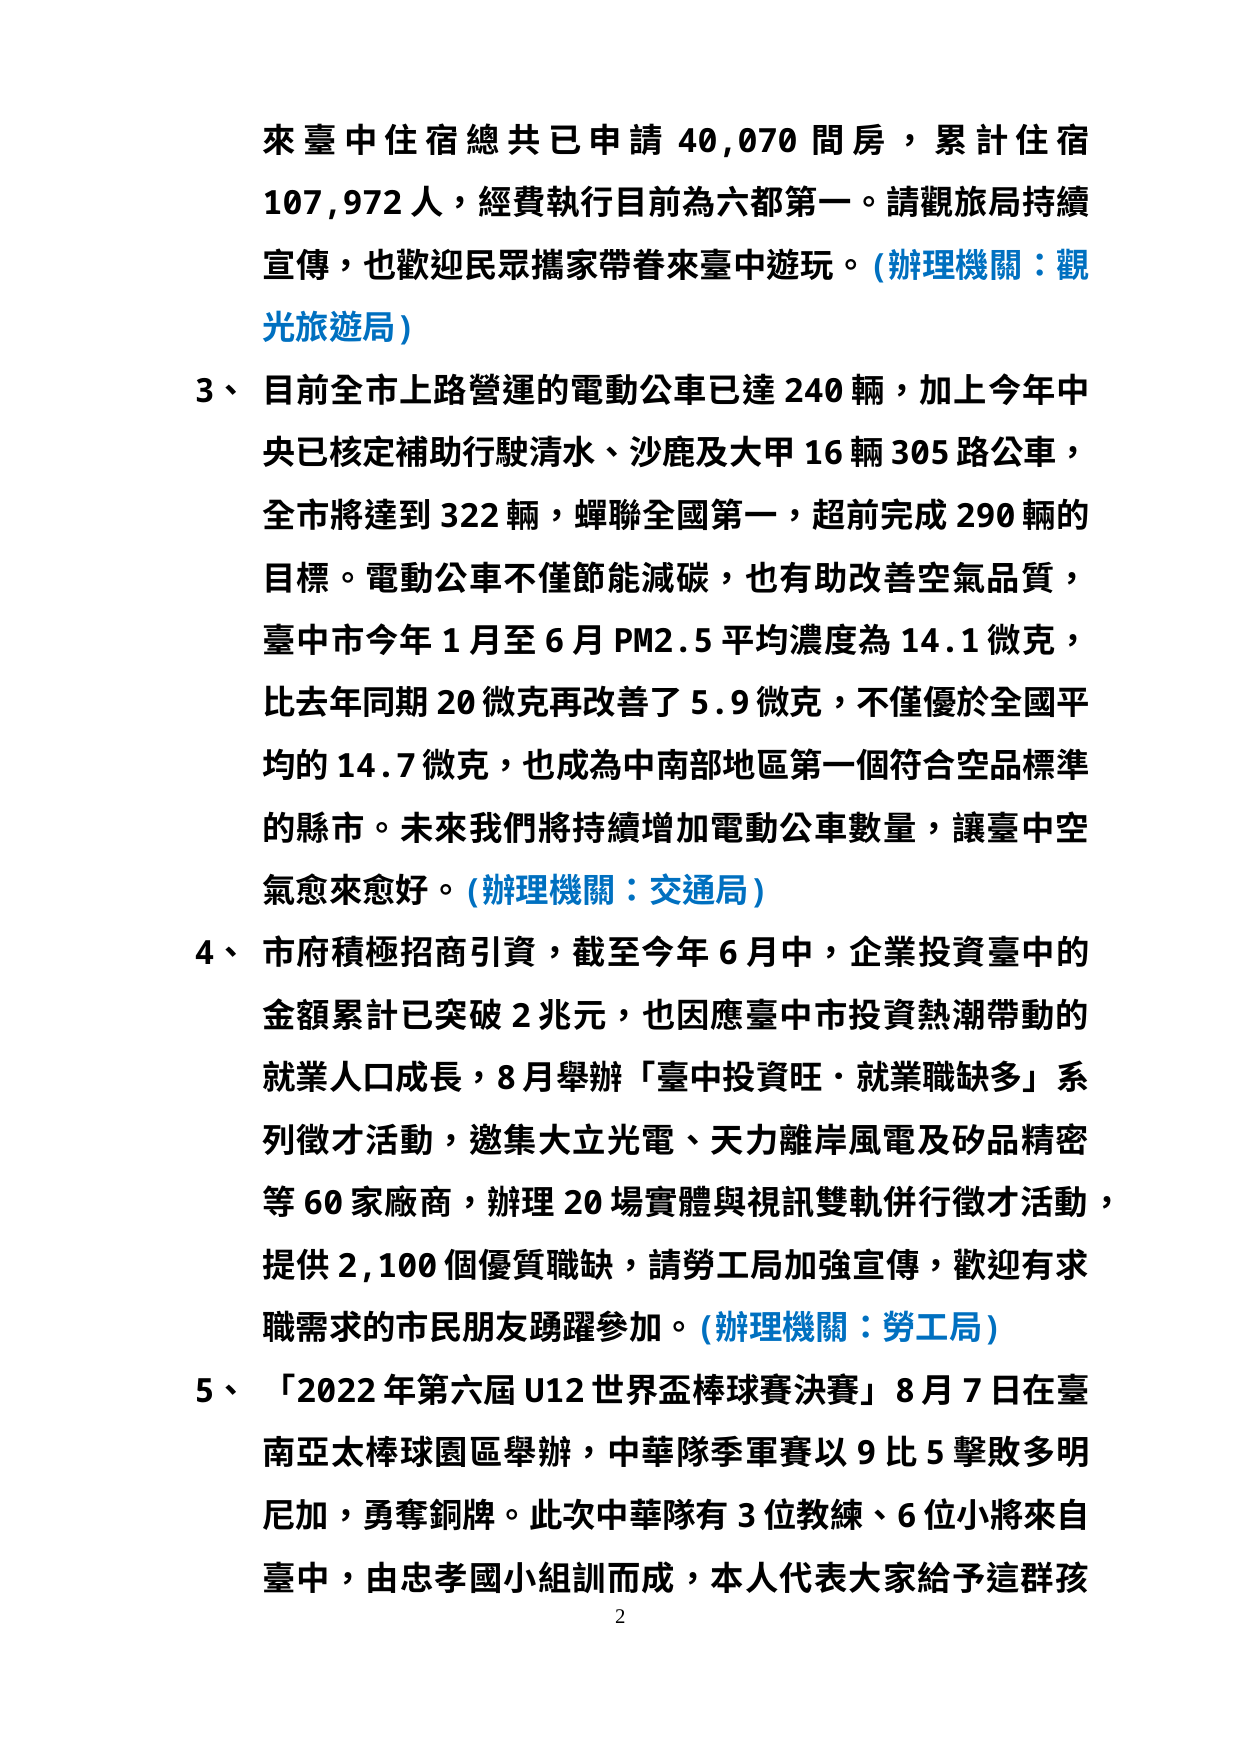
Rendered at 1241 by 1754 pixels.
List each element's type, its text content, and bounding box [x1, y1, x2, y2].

list 「2022年第六屆U12世界盃棒球賽決賽」8月7日在臺南亞太棒球園區舉辦，中華隊季軍賽以9比5擊敗多明尼加，勇奪銅牌。此次中華隊有3位教練、6位小將來自臺中，由忠孝國小組訓而成，本人代表大家給予這群孩子最大的鼓勵，並感謝教練的付出，未來請教育局持續提供選手必要協助，讓選手訓練無後顧之憂。(辦理機關：教育局) [194, 1346, 1090, 1596]
list 目前全市上路營運的電動公車已達240輛，加上今年中央已核定補助行駛清水、沙鹿及大甲16輛305路公車，全市將達到322輛，蟬聯全國第一，超前完成290輛的目標。電動公車不僅節能減碳，也有助改善空氣品質，臺中市今年1月至6月PM2.5平均濃度為14.1微克，比去年同期20微克再改善了5.9微克，不僅優於全國平均的14.7微克，也成為中南部地區第一個符合空品標準的縣市。未來我們將持續增加電動公車數量，讓臺中空氣愈來愈好。(辦理機關：交通局) [194, 346, 1090, 909]
list 市府積極招商引資，截至今年6月中，企業投資臺中的金額累計已突破2兆元，也因應臺中市投資熱潮帶動的就業人口成長，8月舉辦「臺中投資旺．就業職缺多」系列徵才活動，邀集大立光電、天力離岸風電及矽品精密等60家廠商，辦理20場實體與視訊雙軌併行徵才活動，提供2,100個優質職缺，請勞工局加強宣傳，歡迎有求職需求的市民朋友踴躍參加。(辦理機關：勞工局) [194, 909, 1090, 1346]
list 中央「悠遊國旅補助」自7月15日上路至今，好康不斷，其中「自由行住宿優惠」補助平日(週日至週四)最高每人每晚每房折抵1,300元，市府再加碼搭配「GO！享住臺中」千元住宿抵用券，來臺中住宿最高可享2,300元折抵，為全臺最優，旅客熱烈迴響，截至8月1日補助來臺中住宿總共已申請40,070間房，累計住宿107,972人，經費執行目前為六都第一。請觀旅局持續宣傳，也歡迎民眾攜家帶眷來臺中遊玩。(辦理機關：觀光旅遊局) [194, 96, 1090, 346]
